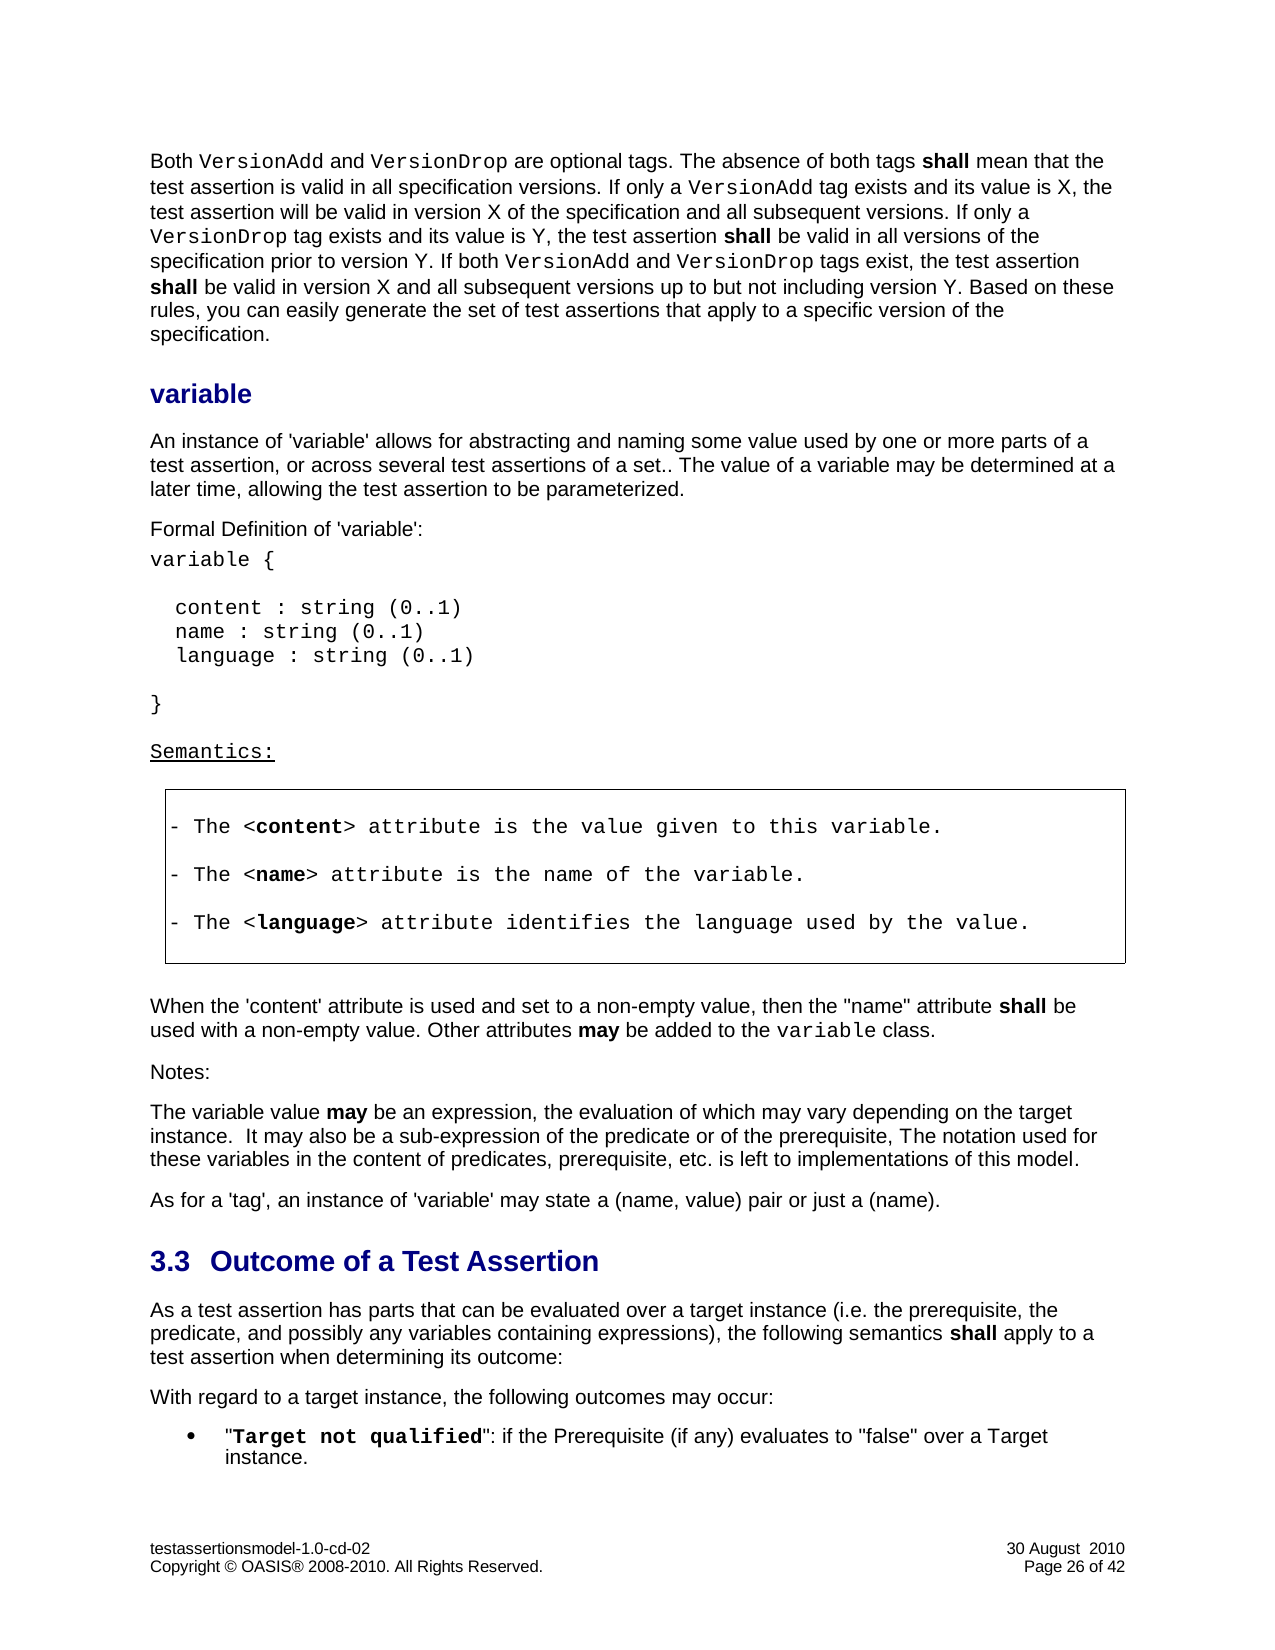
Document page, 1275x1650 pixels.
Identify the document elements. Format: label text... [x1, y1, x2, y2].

text With regard to a target instance, the following outcomes may occur: [150, 1386, 1125, 1409]
text Formal Definition of 'variable': [150, 517, 1125, 541]
text } [150, 693, 1125, 717]
list "Target not qualified": if the Prerequisite (if any) evaluates to "false" over a Target instance. [187, 1426, 1125, 1468]
text - The <content> attribute is the value given to this variable. [166, 813, 1125, 840]
subtitle Outcome of a Test Assertion [150, 1245, 1125, 1277]
text - The <name> attribute is the name of the variable. [166, 861, 1125, 888]
text An instance of 'variable' allows for abstracting and naming some value used by one or more parts of a test assertion, or across several test assertions of a set.. The value of a variable may be determined at a later time, allowing the test assertion to be parameterized. [150, 430, 1125, 501]
text Notes: [150, 1061, 1125, 1084]
text name : string (0..1) [150, 621, 1125, 645]
text content : string (0..1) [150, 597, 1125, 621]
text - The <language> attribute identifies the language used by the value. [166, 908, 1125, 936]
text As a test assertion has parts that can be evaluated over a target instance (i.e. the prerequisite, the predicate, and possibly any variables containing expressions), the following semantics shall apply to a test assertion when determining its outcome: [150, 1298, 1125, 1369]
text When the 'content' attribute is used and set to a non-empty value, then the "name" attribute shall be used with a non-empty value. Other attributes may be added to the variable class. [150, 995, 1125, 1044]
text As for a 'tag', an instance of 'variable' may state a (name, value) pair or just a (name). [150, 1188, 1125, 1212]
subtitle variable [150, 379, 1125, 409]
text The variable value may be an expression, the evaluation of which may vary depending on the target instance. It may also be a sub-expression of the predicate or of the prerequisite, The notation used for these variables in the content of predicates, prerequisite, etc. is left to implementations of this model. [150, 1101, 1125, 1171]
text variable { [150, 549, 1125, 573]
text Both VersionAdd and VersionDrop are optional tags. The absence of both tags shall mean that the test assertion is valid in all specification versions. If only a VersionAdd tag exists and its value is X, the test assertion will be valid in version X of the specification and all subsequent versions. If only a VersionDrop tag exists and its value is Y, the test assertion shall be valid in all versions of the specification prior to version Y. If both VersionAdd and VersionDrop tags exist, the test assertion shall be valid in version X and all subsequent versions up to but not including version Y. Based on these rules, you can easily generate the set of test assertions that apply to a specific version of the specification. [150, 150, 1125, 346]
text language : string (0..1) [150, 645, 1125, 669]
text Semantics: [150, 741, 1125, 765]
